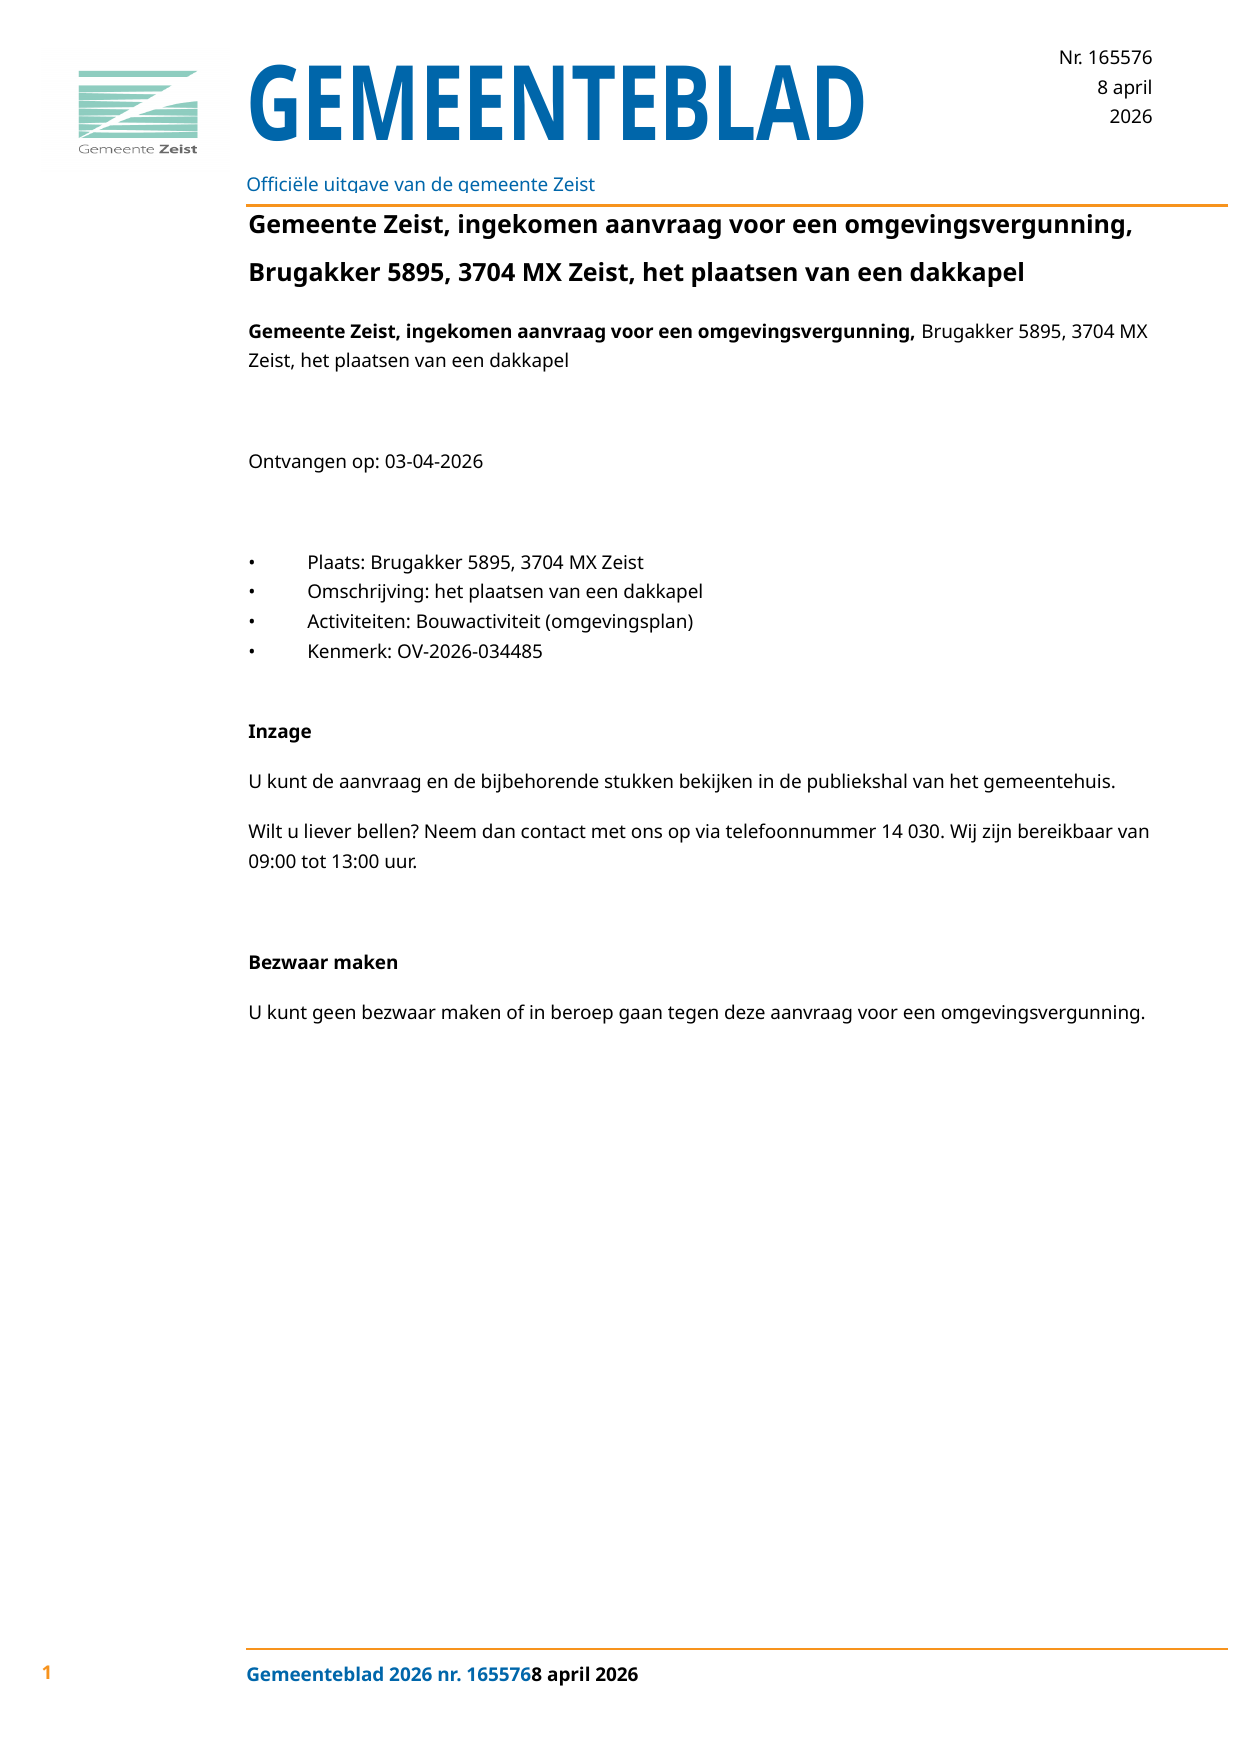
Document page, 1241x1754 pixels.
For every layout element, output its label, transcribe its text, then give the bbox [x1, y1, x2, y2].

text U kunt de aanvraag en de bijbehorende stukken bekijken in de publiekshal van het gemeentehuis. [248, 768, 1152, 794]
list Kenmerk: OV-2026-034485 [248, 638, 1152, 664]
list Plaats: Brugakker 5895, 3704 MX Zeist [248, 549, 1152, 575]
picture [41, 47, 231, 172]
text Ontvangen op: 03-04-2026 [248, 448, 1152, 474]
text Gemeente Zeist, ingekomen aanvraag voor een omgevingsvergunning, Brugakker 5895, 3704 MX Zeist, het plaatsen van een dakkapel [248, 207, 1152, 288]
list Omschrijving: het plaatsen van een dakkapel [248, 579, 1152, 604]
text Wilt u liever bellen? Neem dan contact met ons op via telefoonnummer 14 030. Wij zijn bereikbaar van 09:00 tot 13:00 uur. [248, 819, 1152, 874]
text Inzage [248, 718, 1152, 744]
text Bezwaar maken [248, 949, 1152, 975]
text Gemeente Zeist, ingekomen aanvraag voor een omgevingsvergunning, Brugakker 5895, 3704 MX Zeist, het plaatsen van een dakkapel [248, 318, 1152, 373]
text U kunt geen bezwaar maken of in beroep gaan tegen deze aanvraag voor een omgevingsvergunning. [248, 999, 1152, 1025]
list Activiteiten: Bouwactiviteit (omgevingsplan) [248, 608, 1152, 634]
